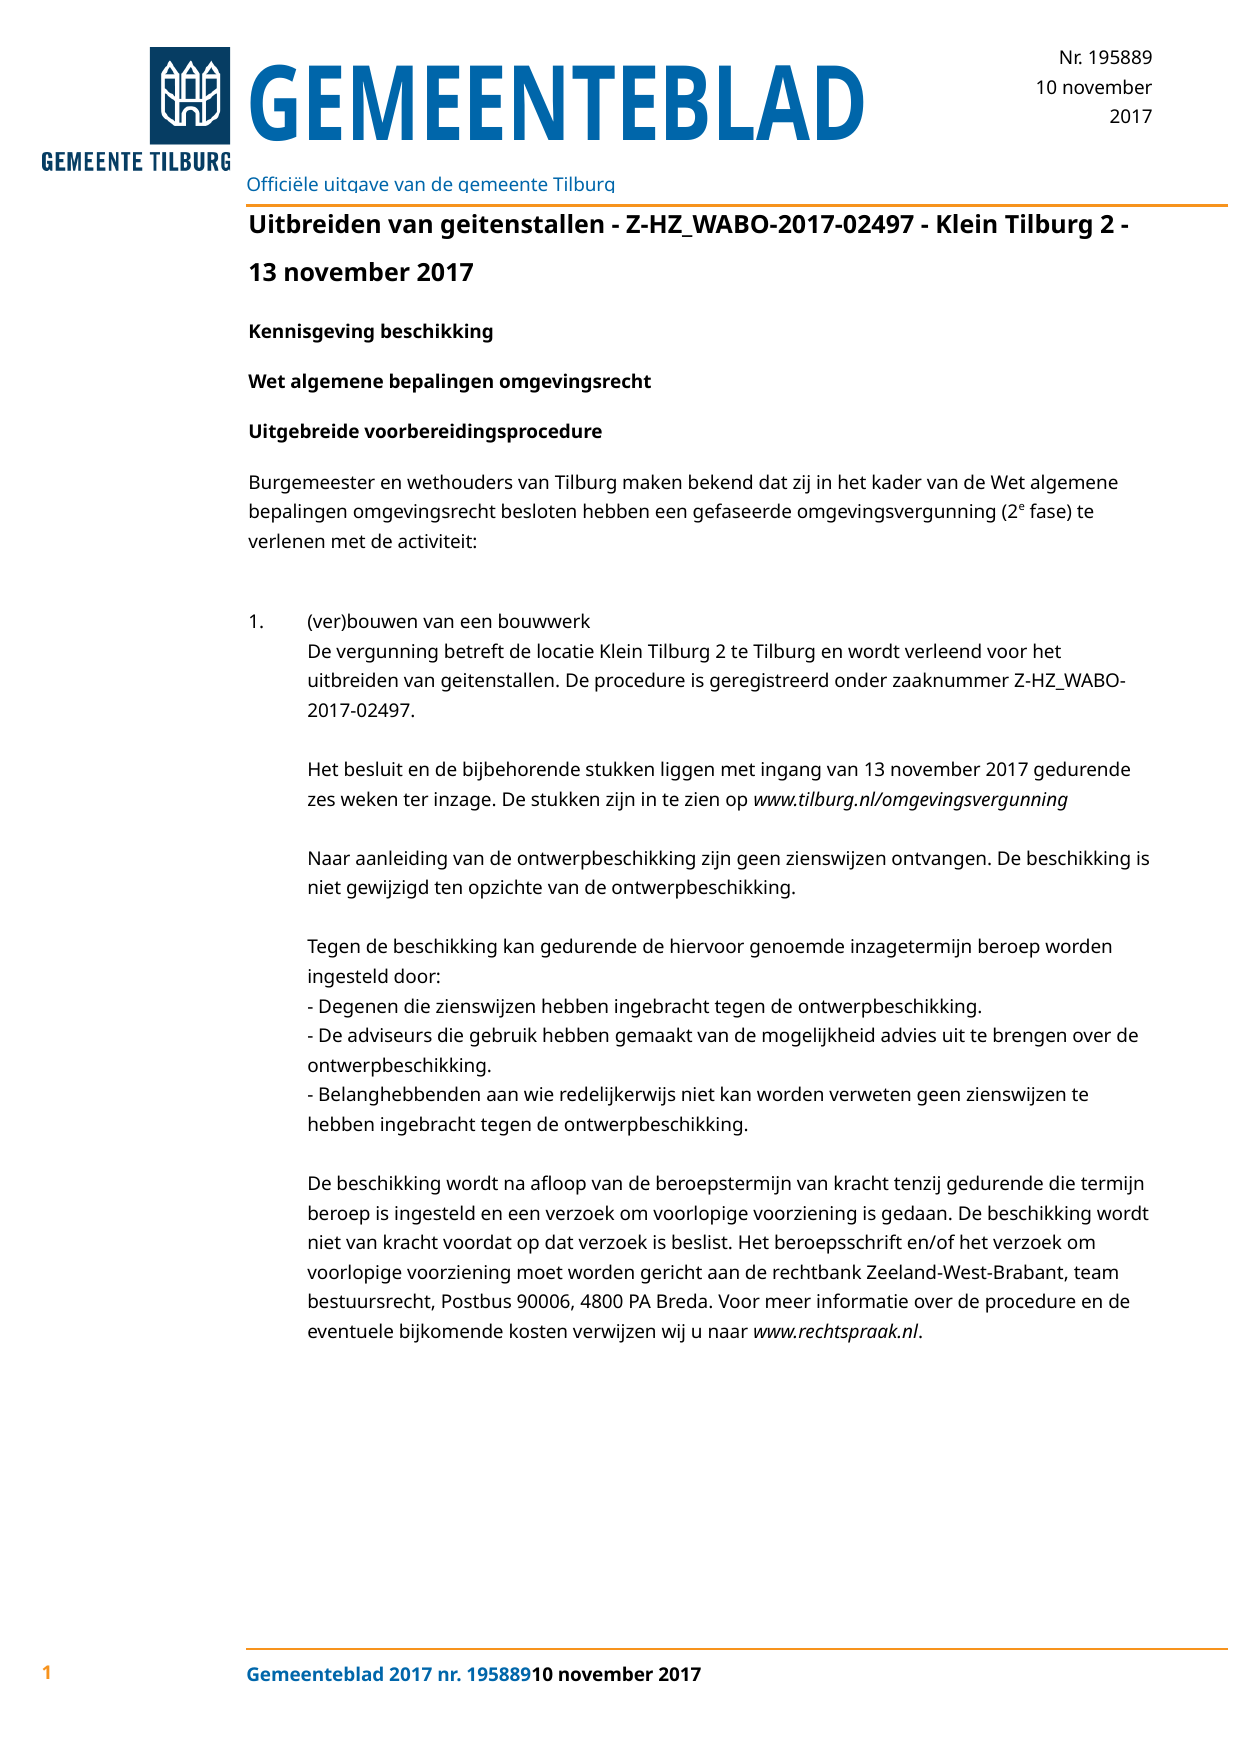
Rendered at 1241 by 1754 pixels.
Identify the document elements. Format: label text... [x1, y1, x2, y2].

list - Belanghebbenden aan wie redelijkerwijs niet kan worden verweten geen zienswijzen te hebben ingebracht tegen de ontwerpbeschikking. [248, 1082, 1152, 1137]
list Het besluit en de bijbehorende stukken liggen met ingang van 13 november 2017 gedurende zes weken ter inzage. De stukken zijn in te zien op www.tilburg.nl/omgevingsvergunning [248, 756, 1152, 812]
list De vergunning betreft de locatie Klein Tilburg 2 te Tilburg en wordt verleend voor het uitbreiden van geitenstallen. De procedure is geregistreerd onder zaaknummer Z-HZ_WABO-2017-02497. [248, 638, 1152, 723]
picture [41, 47, 231, 172]
text Uitgebreide voorbereidingsprocedure [248, 419, 1152, 444]
text Burgemeester en wethouders van Tilburg maken bekend dat zij in het kader van de Wet algemene bepalingen omgevingsrecht besloten hebben een gefaseerde omgevingsvergunning (2e fase) te verlenen met de activiteit: [248, 469, 1152, 554]
text Kennisgeving beschikking [248, 318, 1152, 344]
text Uitbreiden van geitenstallen - Z-HZ_WABO-2017-02497 - Klein Tilburg 2 - 13 november 2017 [248, 207, 1152, 288]
list Tegen de beschikking kan gedurende de hiervoor genoemde inzagetermijn beroep worden ingesteld door: [248, 934, 1152, 989]
list Naar aanleiding van de ontwerpbeschikking zijn geen zienswijzen ontvangen. De beschikking is niet gewijzigd ten opzichte van de ontwerpbeschikking. [248, 845, 1152, 900]
text Wet algemene bepalingen omgevingsrecht [248, 368, 1152, 394]
list (ver)bouwen van een bouwwerk [248, 608, 1152, 634]
list De beschikking wordt na afloop van de beroepstermijn van kracht tenzij gedurende die termijn beroep is ingesteld en een verzoek om voorlopige voorziening is gedaan. De beschikking wordt niet van kracht voordat op dat verzoek is beslist. Het beroepsschrift en/of het verzoek om voorlopige voorziening moet worden gericht aan de rechtbank Zeeland-West-Brabant, team bestuursrecht, Postbus 90006, 4800 PA Breda. Voor meer informatie over de procedure en de eventuele bijkomende kosten verwijzen wij u naar www.rechtspraak.nl. [248, 1170, 1152, 1344]
list - De adviseurs die gebruik hebben gemaakt van de mogelijkheid advies uit te brengen over de ontwerpbeschikking. [248, 1022, 1152, 1078]
list - Degenen die zienswijzen hebben ingebracht tegen de ontwerpbeschikking. [248, 993, 1152, 1019]
